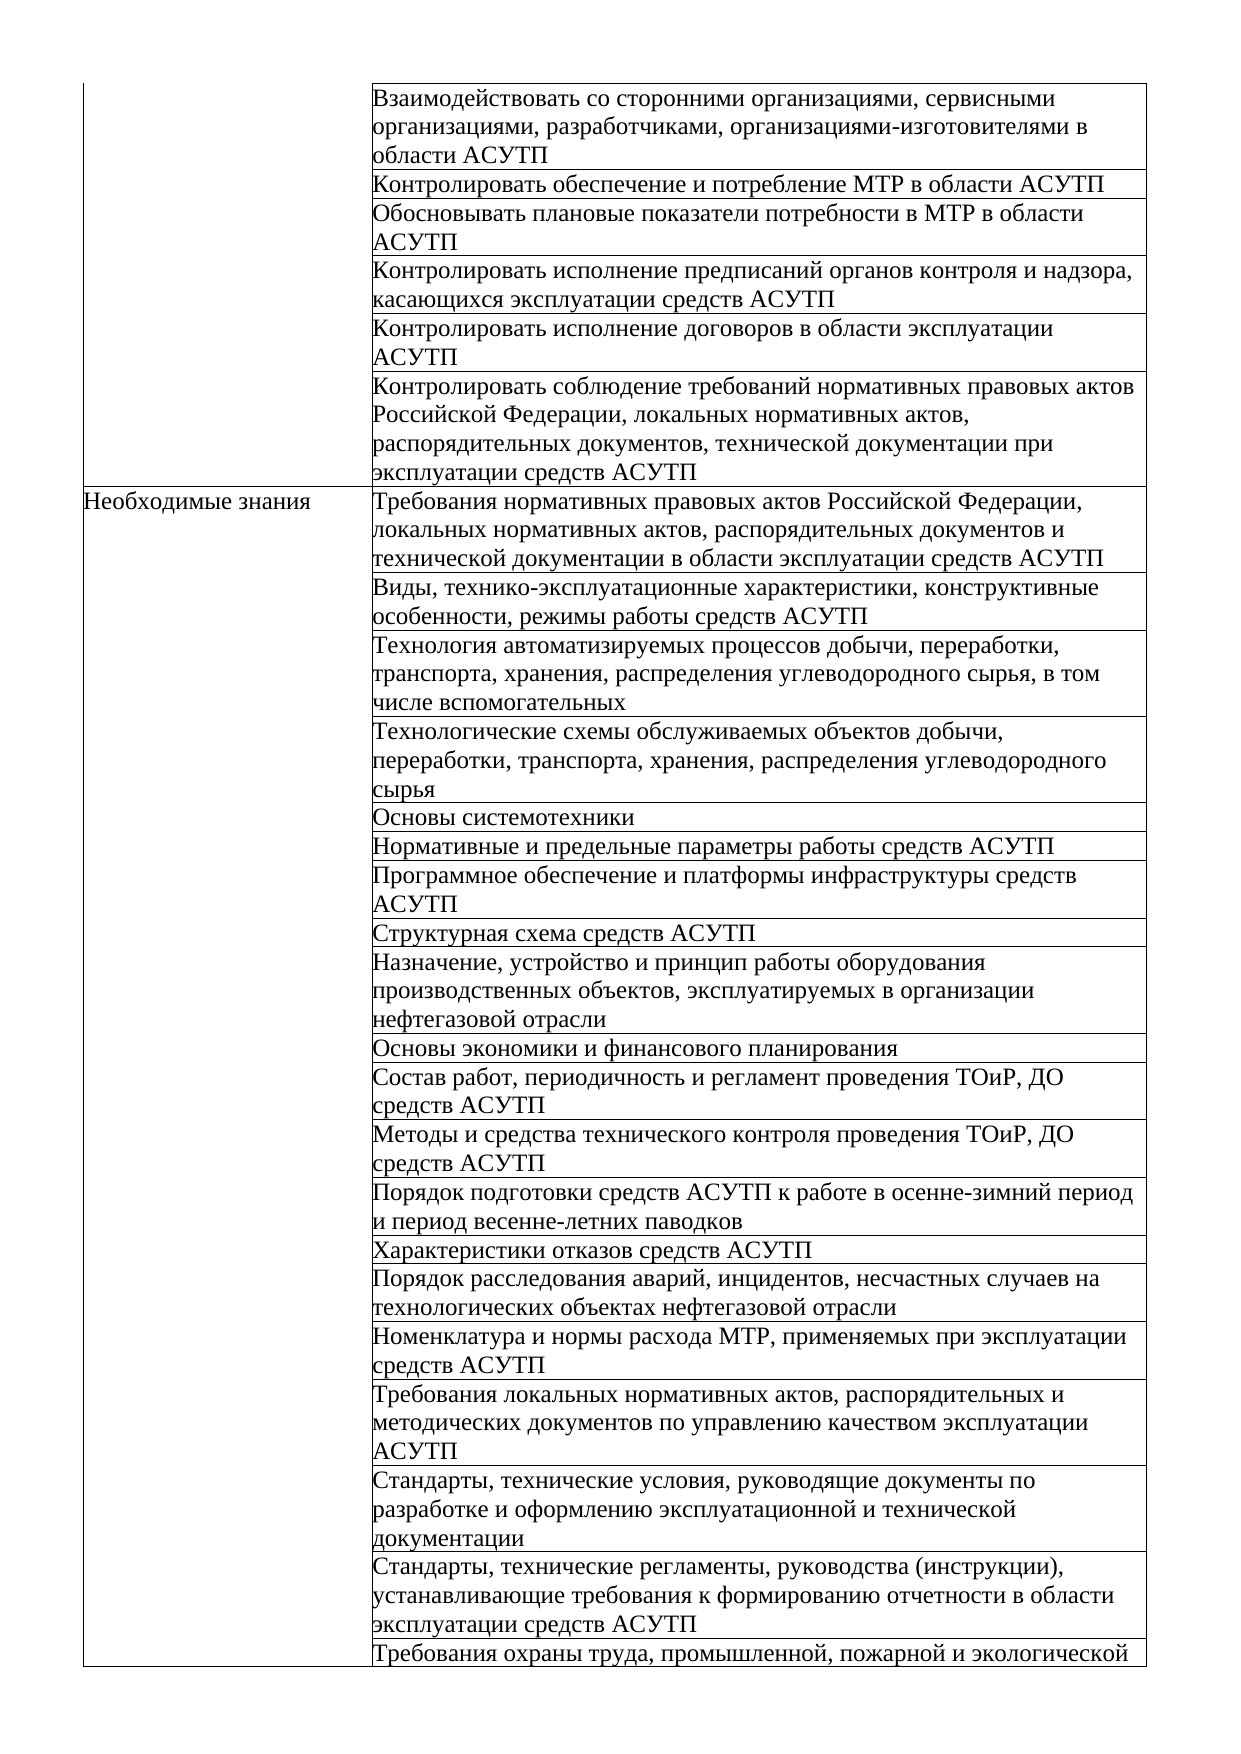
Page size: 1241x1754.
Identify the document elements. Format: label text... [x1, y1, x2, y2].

table_cell Контролировать обеспечение и потребление МТР в области АСУТП [373, 170, 1146, 198]
table_cell Технологические схемы обслуживаемых объектов добычи, переработки, транспорта, хранения, распределения углеводородного сырья [373, 717, 1146, 802]
table_cell Технология автоматизируемых процессов добычи, переработки, транспорта, хранения, распределения углеводородного сырья, в том числе вспомогательных [373, 631, 1146, 716]
table_cell Порядок расследования аварий, инцидентов, несчастных случаев на технологических объектах нефтегазовой отрасли [373, 1264, 1146, 1321]
table_cell Программное обеспечение и платформы инфраструктуры средств АСУТП [373, 861, 1146, 918]
table_cell Контролировать исполнение договоров в области эксплуатации АСУТП [373, 314, 1146, 371]
table_cell Стандарты, технические условия, руководящие документы по разработке и оформлению эксплуатационной и технической документации [373, 1466, 1146, 1551]
table_cell Стандарты, технические регламенты, руководства (инструкции), устанавливающие требования к формированию отчетности в области эксплуатации средств АСУТП [373, 1552, 1146, 1638]
table_cell Необходимые знания [84, 487, 372, 1666]
table_cell Нормативные и предельные параметры работы средств АСУТП [373, 832, 1146, 860]
table_cell Контролировать исполнение предписаний органов контроля и надзора, касающихся эксплуатации средств АСУТП [373, 256, 1146, 313]
table_cell Характеристики отказов средств АСУТП [373, 1236, 1146, 1263]
table_cell Взаимодействовать со сторонними организациями, сервисными организациями, разработчиками, организациями-изготовителями в области АСУТП [373, 84, 1146, 169]
table_cell Порядок подготовки средств АСУТП к работе в осенне-зимний период и период весенне-летних паводков [373, 1178, 1146, 1235]
table_cell Состав работ, периодичность и регламент проведения ТОиР, ДО средств АСУТП [373, 1063, 1146, 1119]
table_cell Контролировать соблюдение требований нормативных правовых актов Российской Федерации, локальных нормативных актов, распорядительных документов, технической документации при эксплуатации средств АСУТП [373, 372, 1146, 486]
table_cell Номенклатура и нормы расхода МТР, применяемых при эксплуатации средств АСУТП [373, 1322, 1146, 1379]
table_cell Структурная схема средств АСУТП [373, 919, 1146, 946]
table_cell Требования охраны труда, промышленной, пожарной и экологической [373, 1639, 1146, 1666]
table_cell Назначение, устройство и принцип работы оборудования производственных объектов, эксплуатируемых в организации нефтегазовой отрасли [373, 947, 1146, 1033]
table_cell Требования нормативных правовых актов Российской Федерации, локальных нормативных актов, распорядительных документов и технической документации в области эксплуатации средств АСУТП [373, 487, 1146, 572]
table_cell Основы системотехники [373, 803, 1146, 831]
table_cell Методы и средства технического контроля проведения ТОиР, ДО средств АСУТП [373, 1120, 1146, 1177]
table_cell Обосновывать плановые показатели потребности в МТР в области АСУТП [373, 199, 1146, 255]
table_cell Основы экономики и финансового планирования [373, 1034, 1146, 1062]
table_cell Требования локальных нормативных актов, распорядительных и методических документов по управлению качеством эксплуатации АСУТП [373, 1380, 1146, 1465]
table_cell Виды, технико-эксплуатационные характеристики, конструктивные особенности, режимы работы средств АСУТП [373, 573, 1146, 630]
